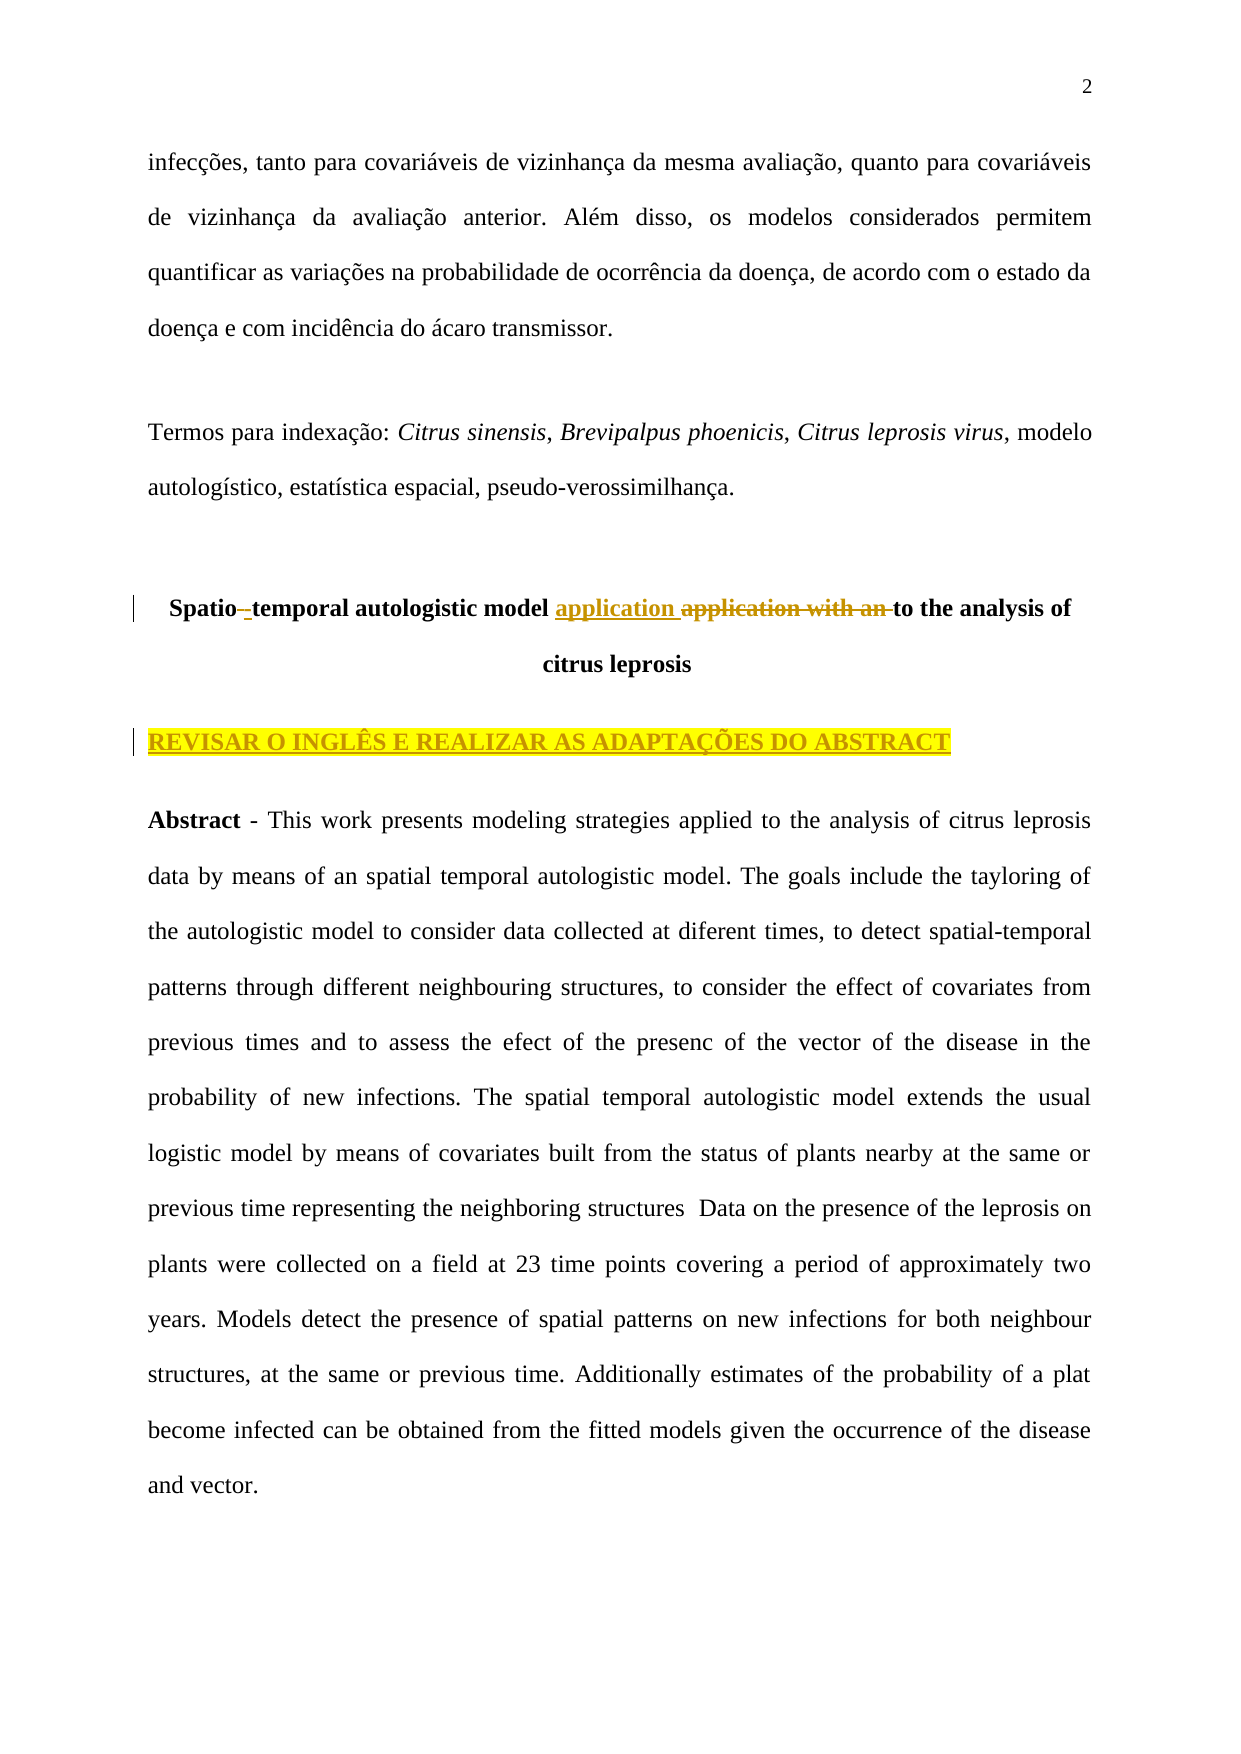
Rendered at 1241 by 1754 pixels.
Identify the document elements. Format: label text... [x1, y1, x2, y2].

text Spatio-temporal autologistic model application to the analysis of citrus leprosis [148, 594, 1092, 678]
text Termos para indexação: Citrus sinensis, Brevipalpus phoenicis, Citrus leprosis virus, modelo autologístico, estatística espacial, pseudo-verossimilhança. [148, 418, 1092, 501]
text Abstract - This work presents modeling strategies applied to the analysis of citrus leprosis data by means of an spatial temporal autologistic model. The goals include the tayloring of the autologistic model to consider data collected at diferent times, to detect spatial-temporal patterns through different neighbouring structures, to consider the effect of covariates from previous times and to assess the efect of the presenc of the vector of the disease in the probability of new infections. The spatial temporal autologistic model extends the usual logistic model by means of covariates built from the status of plants nearby at the same or previous time representing the neighboring structures Data on the presence of the leprosis on plants were collected on a field at 23 time points covering a period of approximately two years. Models detect the presence of spatial patterns on new infections for both neighbour structures, at the same or previous time. Additionally estimates of the probability of a plat become infected can be obtained from the fitted models given the occurrence of the disease and vector. [148, 806, 1092, 1499]
text infecções, tanto para covariáveis de vizinhança da mesma avaliação, quanto para covariáveis de vizinhança da avaliação anterior. Além disso, os modelos considerados permitem quantificar as variações na probabilidade de ocorrência da doença, de acordo com o estado da doença e com incidência do ácaro transmissor. [148, 148, 1092, 342]
text REVISAR O INGLÊS E REALIZAR AS ADAPTAÇÕES DO ABSTRACT [148, 728, 1092, 756]
